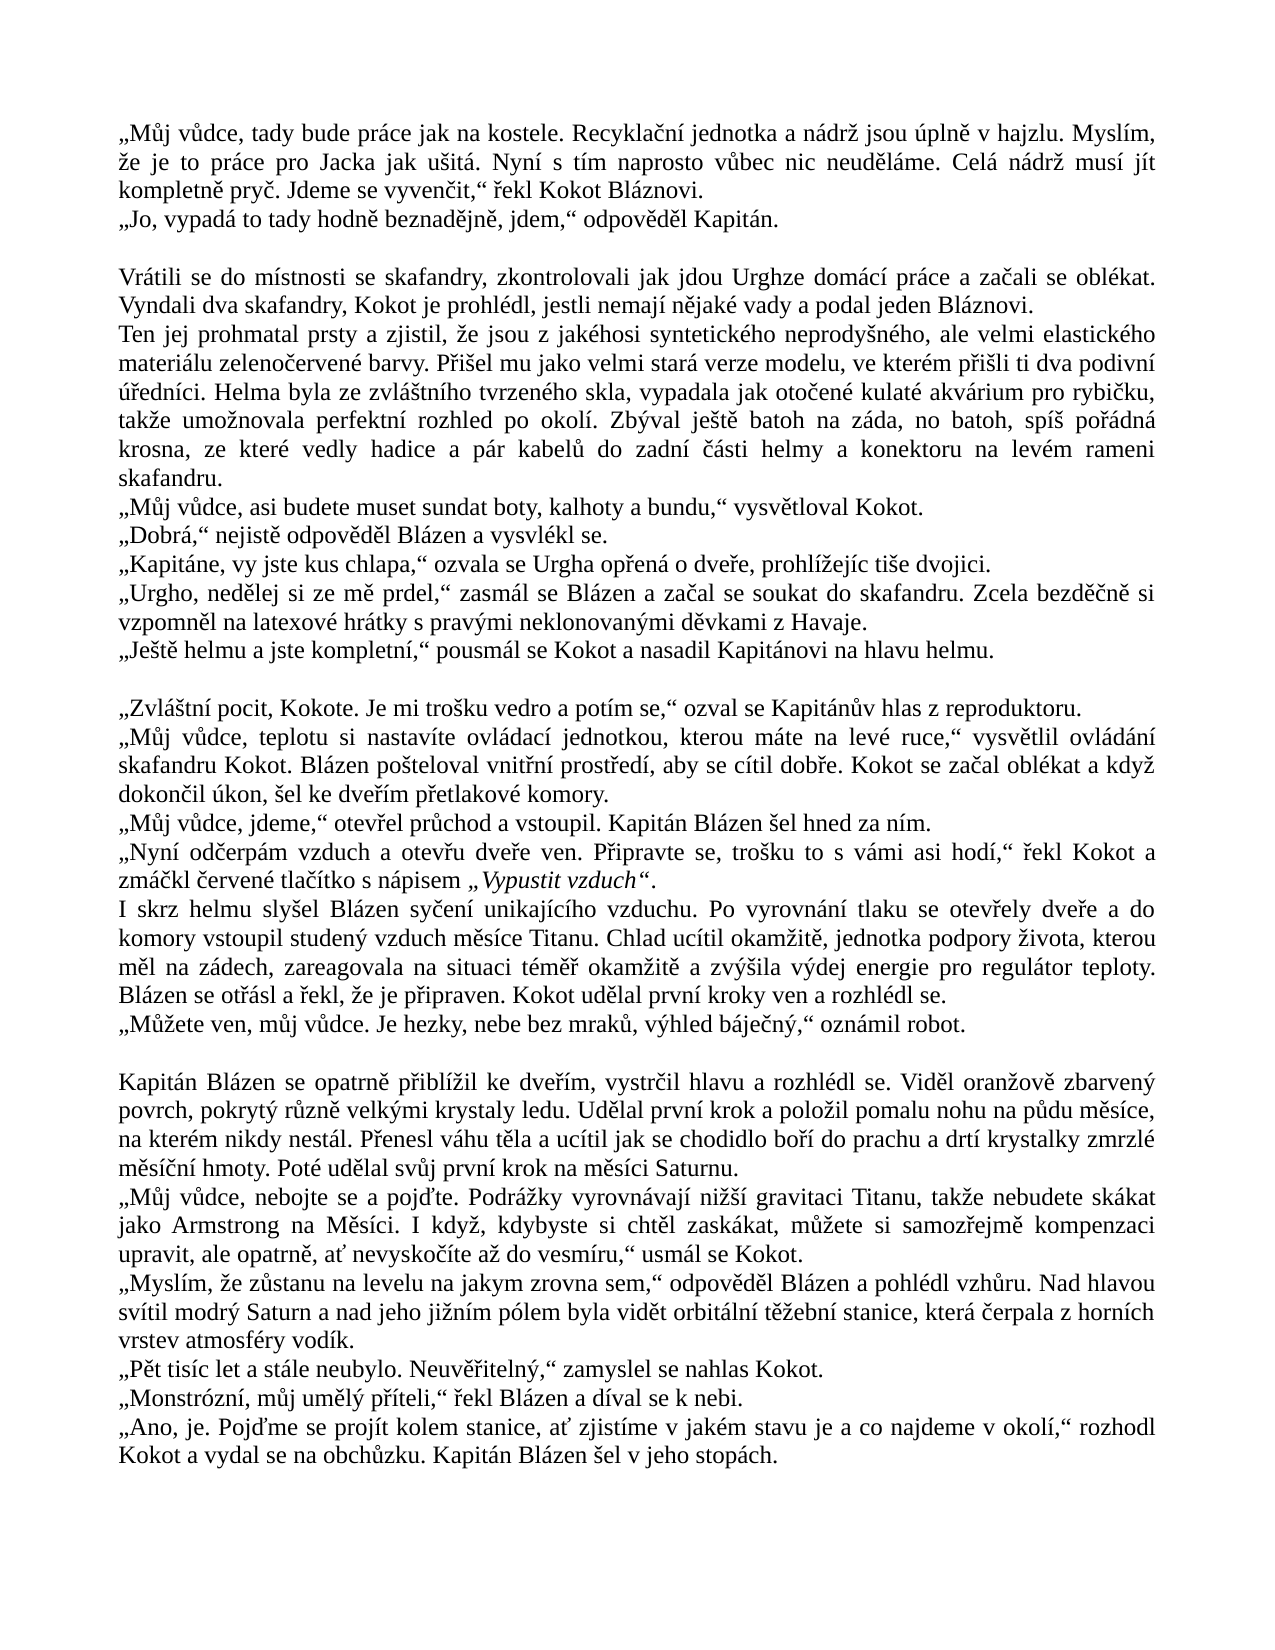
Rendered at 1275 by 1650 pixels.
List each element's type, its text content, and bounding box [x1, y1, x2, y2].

text „Urgho, nedělej si ze mě prdel,“ zasmál se Blázen a začal se soukat do skafandru. Zcela bezděčně si vzpomněl na latexové hrátky s pravými neklonovanými děvkami z Havaje. [118, 578, 1157, 636]
text „Můj vůdce, nebojte se a pojďte. Podrážky vyrovnávají nižší gravitaci Titanu, takže nebudete skákat jako Armstrong na Měsíci. I když, kdybyste si chtěl zaskákat, můžete si samozřejmě kompenzaci upravit, ale opatrně, ať nevyskočíte až do vesmíru,“ usmál se Kokot. [118, 1182, 1157, 1268]
text „Zvláštní pocit, Kokote. Je mi trošku vedro a potím se,“ ozval se Kapitánův hlas z reproduktoru. [118, 693, 1157, 722]
text Vrátili se do místnosti se skafandry, zkontrolovali jak jdou Urghze domácí práce a začali se oblékat. Vyndali dva skafandry, Kokot je prohlédl, jestli nemají nějaké vady a podal jeden Bláznovi. [118, 262, 1157, 319]
text „Můj vůdce, asi budete muset sundat boty, kalhoty a bundu,“ vysvětloval Kokot. [118, 492, 1157, 521]
text „Ještě helmu a jste kompletní,“ pousmál se Kokot a nasadil Kapitánovi na hlavu helmu. [118, 636, 1157, 664]
text „Můj vůdce, jdeme,“ otevřel průchod a vstoupil. Kapitán Blázen šel hned za ním. [118, 808, 1157, 837]
text „Můžete ven, můj vůdce. Je hezky, nebe bez mraků, výhled báječný,“ oznámil robot. [118, 1009, 1157, 1038]
text „Jo, vypadá to tady hodně beznadějně, jdem,“ odpověděl Kapitán. [118, 204, 1157, 233]
text „Kapitáne, vy jste kus chlapa,“ ozvala se Urgha opřená o dveře, prohlížejíc tiše dvojici. [118, 549, 1157, 578]
text „Myslím, že zůstanu na levelu na jakym zrovna sem,“ odpověděl Blázen a pohlédl vzhůru. Nad hlavou svítil modrý Saturn a nad jeho jižním pólem byla vidět orbitální těžební stanice, která čerpala z horních vrstev atmosféry vodík. [118, 1268, 1157, 1354]
text „Pět tisíc let a stále neubylo. Neuvěřitelný,“ zamyslel se nahlas Kokot. [118, 1354, 1157, 1383]
text „Monstrózní, můj umělý příteli,“ řekl Blázen a díval se k nebi. [118, 1383, 1157, 1412]
text „Ano, je. Pojďme se projít kolem stanice, ať zjistíme v jakém stavu je a co najdeme v okolí,“ rozhodl Kokot a vydal se na obchůzku. Kapitán Blázen šel v jeho stopách. [118, 1412, 1157, 1469]
text Ten jej prohmatal prsty a zjistil, že jsou z jakéhosi syntetického neprodyšného, ale velmi elastického materiálu zelenočervené barvy. Přišel mu jako velmi stará verze modelu, ve kterém přišli ti dva podivní úředníci. Helma byla ze zvláštního tvrzeného skla, vypadala jak otočené kulaté akvárium pro rybičku, takže umožnovala perfektní rozhled po okolí. Zbýval ještě batoh na záda, no batoh, spíš pořádná krosna, ze které vedly hadice a pár kabelů do zadní části helmy a konektoru na levém rameni skafandru. [118, 319, 1157, 492]
text „Můj vůdce, teplotu si nastavíte ovládací jednotkou, kterou máte na levé ruce,“ vysvětlil ovládání skafandru Kokot. Blázen pošteloval vnitřní prostředí, aby se cítil dobře. Kokot se začal oblékat a když dokončil úkon, šel ke dveřím přetlakové komory. [118, 722, 1157, 808]
text I skrz helmu slyšel Blázen syčení unikajícího vzduchu. Po vyrovnání tlaku se otevřely dveře a do komory vstoupil studený vzduch měsíce Titanu. Chlad ucítil okamžitě, jednotka podpory života, kterou měl na zádech, zareagovala na situaci téměř okamžitě a zvýšila výdej energie pro regulátor teploty. Blázen se otřásl a řekl, že je připraven. Kokot udělal první kroky ven a rozhlédl se. [118, 894, 1157, 1009]
text „Můj vůdce, tady bude práce jak na kostele. Recyklační jednotka a nádrž jsou úplně v hajzlu. Myslím, že je to práce pro Jacka jak ušitá. Nyní s tím naprosto vůbec nic neuděláme. Celá nádrž musí jít kompletně pryč. Jdeme se vyvenčit,“ řekl Kokot Bláznovi. [118, 118, 1157, 204]
text Kapitán Blázen se opatrně přiblížil ke dveřím, vystrčil hlavu a rozhlédl se. Viděl oranžově zbarvený povrch, pokrytý různě velkými krystaly ledu. Udělal první krok a položil pomalu nohu na půdu měsíce, na kterém nikdy nestál. Přenesl váhu těla a ucítil jak se chodidlo boří do prachu a drtí krystalky zmrzlé měsíční hmoty. Poté udělal svůj první krok na měsíci Saturnu. [118, 1067, 1157, 1182]
text „Nyní odčerpám vzduch a otevřu dveře ven. Připravte se, trošku to s vámi asi hodí,“ řekl Kokot a zmáčkl červené tlačítko s nápisem „Vypustit vzduch“. [118, 837, 1157, 894]
text „Dobrá,“ nejistě odpověděl Blázen a vysvlékl se. [118, 521, 1157, 549]
